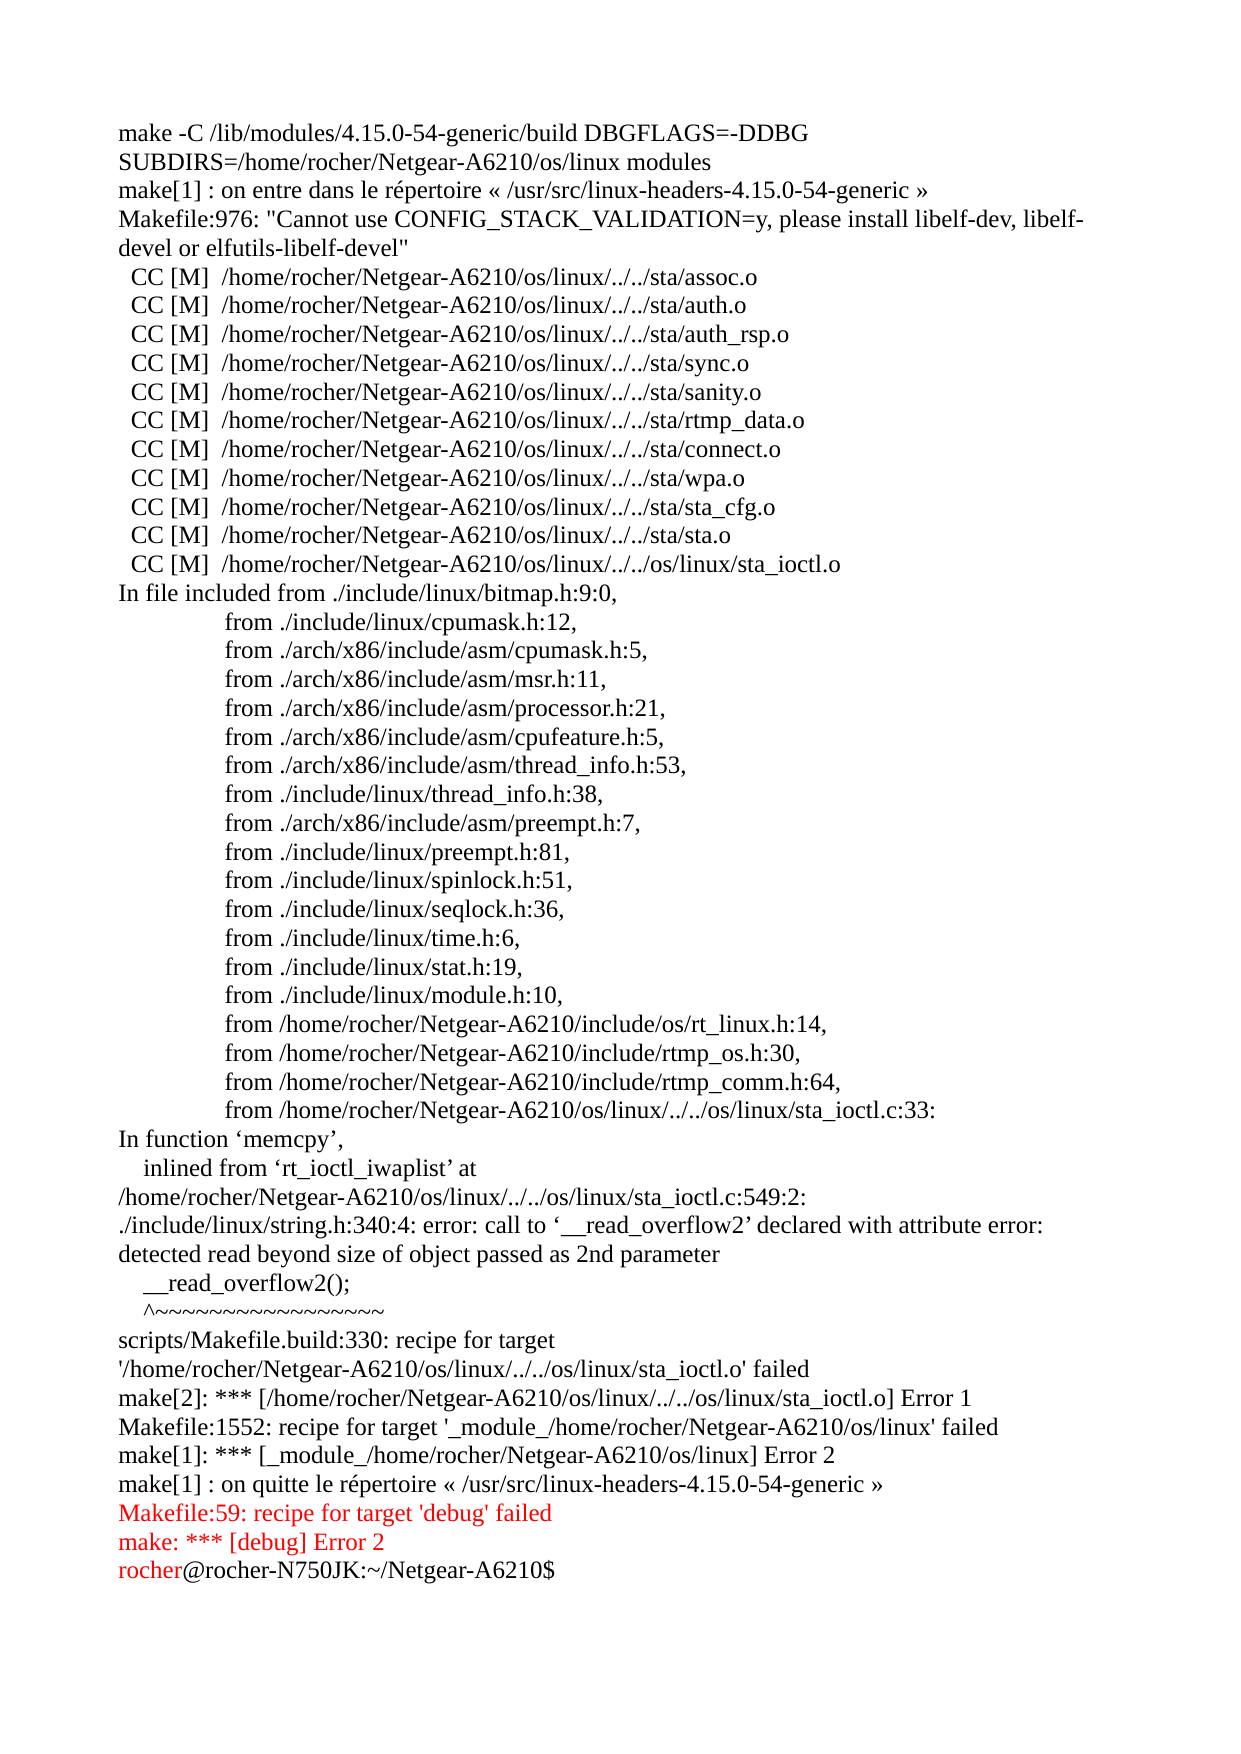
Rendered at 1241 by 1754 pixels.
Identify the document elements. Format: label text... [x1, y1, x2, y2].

text from ./include/linux/stat.h:19, [118, 952, 1122, 981]
text CC [M] /home/rocher/Netgear-A6210/os/linux/../../sta/sta_cfg.o [118, 492, 1122, 521]
text Makefile:976: "Cannot use CONFIG_STACK_VALIDATION=y, please install libelf-dev, libelf-devel or elfutils-libelf-devel" [118, 204, 1122, 262]
text from ./arch/x86/include/asm/cpumask.h:5, [118, 636, 1122, 664]
text CC [M] /home/rocher/Netgear-A6210/os/linux/../../sta/auth_rsp.o [118, 319, 1122, 348]
text make[1]: *** [_module_/home/rocher/Netgear-A6210/os/linux] Error 2 [118, 1441, 1122, 1469]
text Makefile:59: recipe for target 'debug' failed [118, 1498, 1122, 1527]
text CC [M] /home/rocher/Netgear-A6210/os/linux/../../sta/sta.o [118, 521, 1122, 549]
text make[2]: *** [/home/rocher/Netgear-A6210/os/linux/../../os/linux/sta_ioctl.o] Error 1 [118, 1383, 1122, 1412]
text from ./include/linux/preempt.h:81, [118, 837, 1122, 866]
text CC [M] /home/rocher/Netgear-A6210/os/linux/../../sta/sync.o [118, 348, 1122, 377]
text CC [M] /home/rocher/Netgear-A6210/os/linux/../../sta/auth.o [118, 291, 1122, 319]
text CC [M] /home/rocher/Netgear-A6210/os/linux/../../sta/assoc.o [118, 262, 1122, 291]
text from ./include/linux/module.h:10, [118, 981, 1122, 1009]
text make: *** [debug] Error 2 [118, 1527, 1122, 1556]
text CC [M] /home/rocher/Netgear-A6210/os/linux/../../sta/wpa.o [118, 463, 1122, 492]
text CC [M] /home/rocher/Netgear-A6210/os/linux/../../sta/sanity.o [118, 377, 1122, 406]
text Makefile:1552: recipe for target '_module_/home/rocher/Netgear-A6210/os/linux' failed [118, 1412, 1122, 1441]
text rocher@rocher-N750JK:~/Netgear-A6210$ [118, 1556, 1122, 1584]
text __read_overflow2(); [118, 1268, 1122, 1297]
text from /home/rocher/Netgear-A6210/include/rtmp_os.h:30, [118, 1038, 1122, 1067]
text make[1] : on entre dans le répertoire « /usr/src/linux-headers-4.15.0-54-generic » [118, 176, 1122, 204]
text CC [M] /home/rocher/Netgear-A6210/os/linux/../../os/linux/sta_ioctl.o [118, 549, 1122, 578]
text ^~~~~~~~~~~~~~~~~~ [118, 1297, 1122, 1326]
text make -C /lib/modules/4.15.0-54-generic/build DBGFLAGS=-DDBG SUBDIRS=/home/rocher/Netgear-A6210/os/linux modules [118, 118, 1122, 176]
text from /home/rocher/Netgear-A6210/include/os/rt_linux.h:14, [118, 1009, 1122, 1038]
text from ./arch/x86/include/asm/preempt.h:7, [118, 808, 1122, 837]
text from ./include/linux/thread_info.h:38, [118, 779, 1122, 808]
text scripts/Makefile.build:330: recipe for target '/home/rocher/Netgear-A6210/os/linux/../../os/linux/sta_ioctl.o' failed [118, 1326, 1122, 1383]
text from /home/rocher/Netgear-A6210/include/rtmp_comm.h:64, [118, 1067, 1122, 1096]
text In function ‘memcpy’, [118, 1124, 1122, 1153]
text from ./include/linux/spinlock.h:51, [118, 866, 1122, 894]
text CC [M] /home/rocher/Netgear-A6210/os/linux/../../sta/rtmp_data.o [118, 406, 1122, 434]
text inlined from ‘rt_ioctl_iwaplist’ at /home/rocher/Netgear-A6210/os/linux/../../os/linux/sta_ioctl.c:549:2: [118, 1153, 1122, 1211]
text from ./include/linux/time.h:6, [118, 923, 1122, 952]
text make[1] : on quitte le répertoire « /usr/src/linux-headers-4.15.0-54-generic » [118, 1469, 1122, 1498]
text from ./arch/x86/include/asm/processor.h:21, [118, 693, 1122, 722]
text from /home/rocher/Netgear-A6210/os/linux/../../os/linux/sta_ioctl.c:33: [118, 1096, 1122, 1124]
text In file included from ./include/linux/bitmap.h:9:0, [118, 578, 1122, 607]
text from ./arch/x86/include/asm/thread_info.h:53, [118, 751, 1122, 779]
text from ./include/linux/cpumask.h:12, [118, 607, 1122, 636]
text CC [M] /home/rocher/Netgear-A6210/os/linux/../../sta/connect.o [118, 434, 1122, 463]
text ./include/linux/string.h:340:4: error: call to ‘__read_overflow2’ declared with attribute error: detected read beyond size of object passed as 2nd parameter [118, 1211, 1122, 1268]
text from ./include/linux/seqlock.h:36, [118, 894, 1122, 923]
text from ./arch/x86/include/asm/cpufeature.h:5, [118, 722, 1122, 751]
text from ./arch/x86/include/asm/msr.h:11, [118, 664, 1122, 693]
